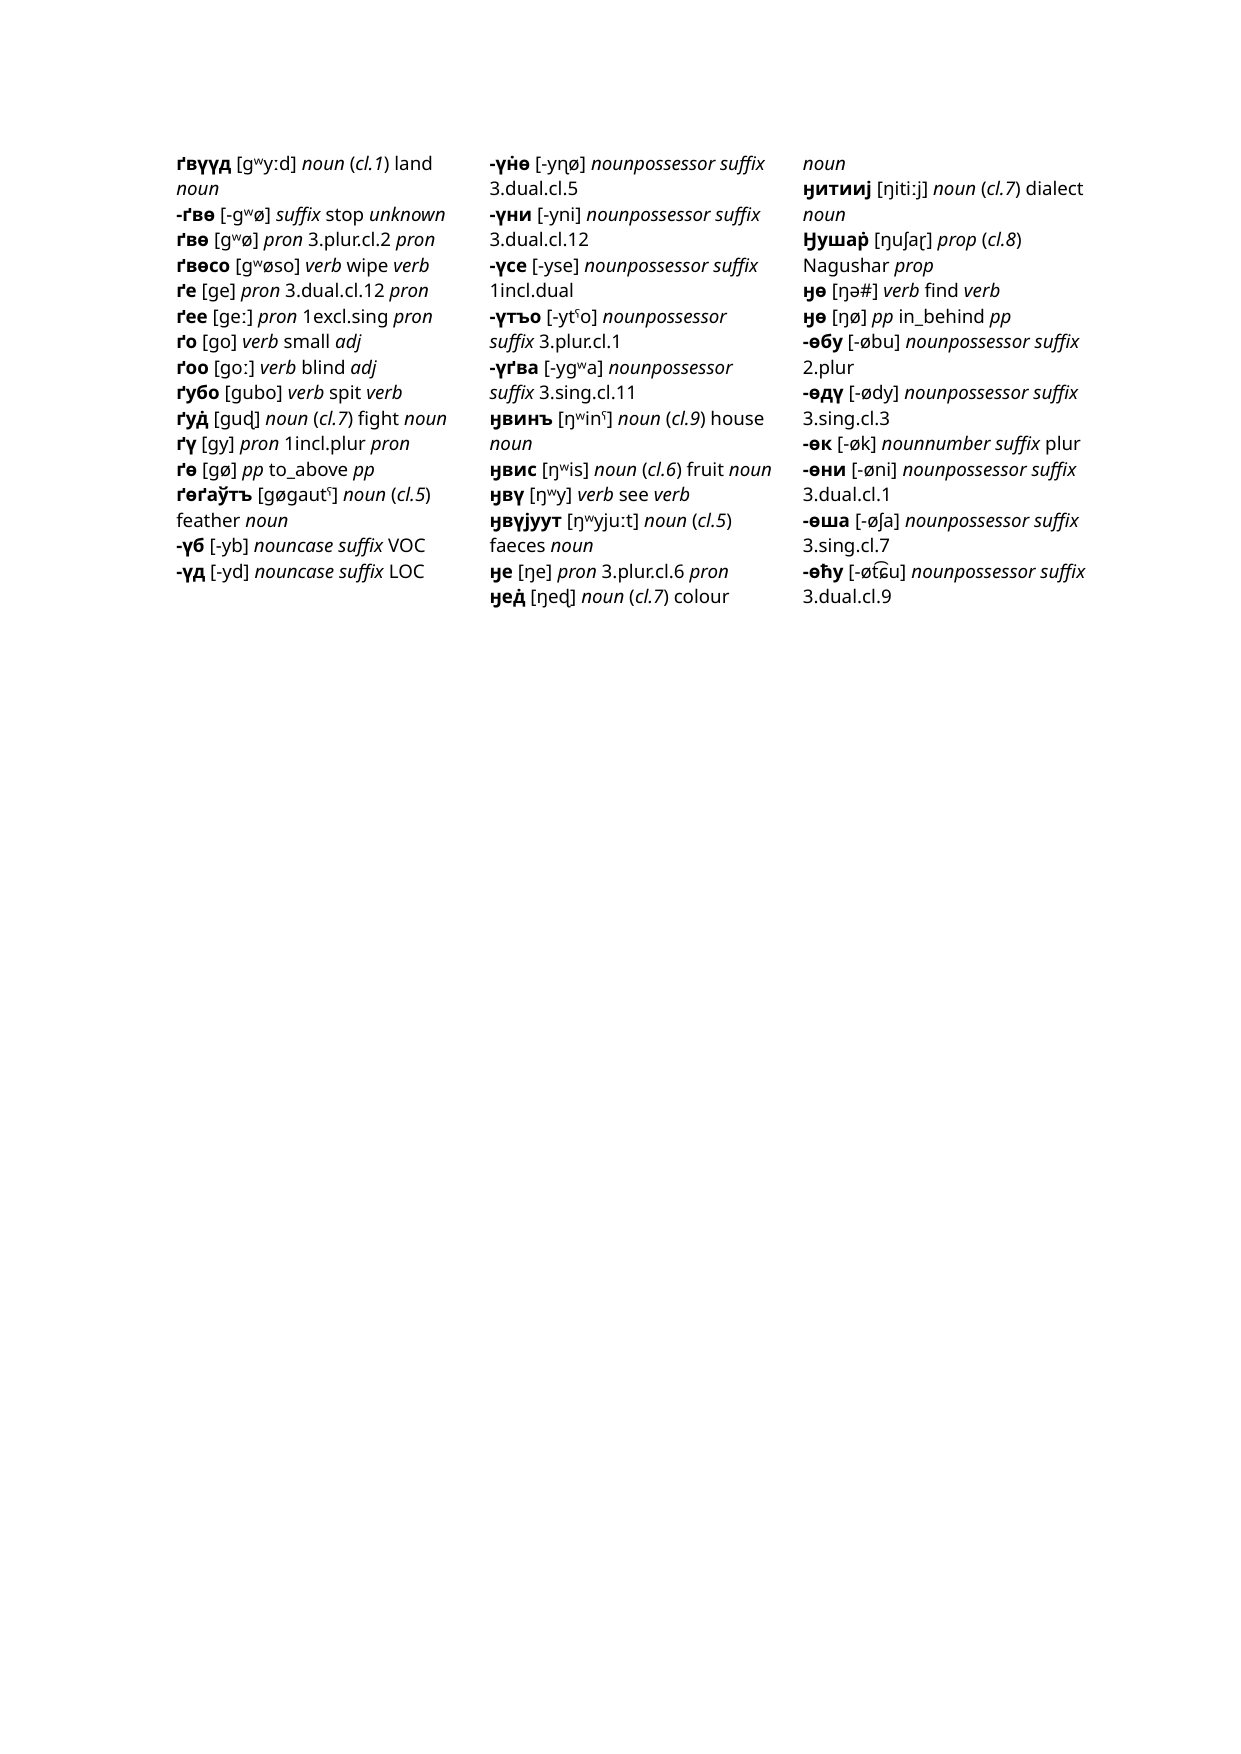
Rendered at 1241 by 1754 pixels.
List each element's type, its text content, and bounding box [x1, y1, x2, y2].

text -өћу [-øt͡ɕu] nounpossessor suffix 3.dual.cl.9 [803, 558, 1090, 609]
text Ӈушар̇ [ŋuʃaɽ] prop (cl.8) Nagushar prop [803, 227, 1090, 278]
text ґө [ɡø] pp to_above pp [176, 456, 463, 482]
text -өдү [-ødy] nounpossessor suffix 3.sing.cl.3 [803, 380, 1090, 431]
text noun [803, 150, 1090, 176]
text -өк [-øk] nounnumber suffix plur [803, 431, 1090, 456]
text ґү [ɡy] pron 1incl.plur pron [176, 431, 463, 456]
text ґе [ɡe] pron 3.dual.cl.12 pron [176, 278, 463, 303]
text ӈвүјуут [ŋʷyjuːt] noun (cl.5) faeces noun [489, 507, 777, 558]
text ґоо [ɡoː] verb blind adj [176, 354, 463, 380]
text ӈвинъ [ŋʷinˤ] noun (cl.9) house noun [489, 405, 777, 456]
text -өша [-øʃa] nounpossessor suffix 3.sing.cl.7 [803, 507, 1090, 558]
text ґее [ɡeː] pron 1excl.sing pron [176, 303, 463, 329]
text ӈитииј [ŋitiːj] noun (cl.7) dialect noun [803, 176, 1090, 227]
text -үд [-yd] nouncase suffix LOC [176, 558, 463, 584]
text -өбу [-øbu] nounpossessor suffix 2.plur [803, 329, 1090, 380]
text ґо [ɡo] verb small adj [176, 329, 463, 354]
text -өни [-øni] nounpossessor suffix 3.dual.cl.1 [803, 456, 1090, 507]
text -үсе [-yse] nounpossessor suffix 1incl.dual [489, 252, 777, 303]
text ґвөсо [ɡʷøso] verb wipe verb [176, 252, 463, 278]
text -үтъо [-ytˤo] nounpossessor suffix 3.plur.cl.1 [489, 303, 777, 354]
text ӈед̇ [ŋeɖ] noun (cl.7) colour [489, 584, 777, 609]
text -үни [-yni] nounpossessor suffix 3.dual.cl.12 [489, 201, 777, 252]
text ґуд̇ [ɡuɖ] noun (cl.7) fight noun [176, 405, 463, 431]
text ґөґаўтъ [ɡøɡautˤ] noun (cl.5) feather noun [176, 482, 463, 533]
text ґвүүд [ɡʷyːd] noun (cl.1) land noun [176, 150, 463, 201]
text ӈѳ [ŋə#] verb find verb [803, 278, 1090, 303]
text ӈвү [ŋʷy] verb see verb [489, 482, 777, 507]
text -үб [-yb] nouncase suffix VOC [176, 533, 463, 558]
text -үн̇ө [-yɳø] nounpossessor suffix 3.dual.cl.5 [489, 150, 777, 201]
text -ґвө [-ɡʷø] suffix stop unknown [176, 201, 463, 227]
text ӈвис [ŋʷis] noun (cl.6) fruit noun [489, 456, 777, 482]
text -үґва [-yɡʷa] nounpossessor suffix 3.sing.cl.11 [489, 354, 777, 405]
text ґвө [ɡʷø] pron 3.plur.cl.2 pron [176, 227, 463, 252]
text ӈө [ŋø] pp in_behind pp [803, 303, 1090, 329]
text ӈе [ŋe] pron 3.plur.cl.6 pron [489, 558, 777, 584]
text ґубо [ɡubo] verb spit verb [176, 380, 463, 405]
